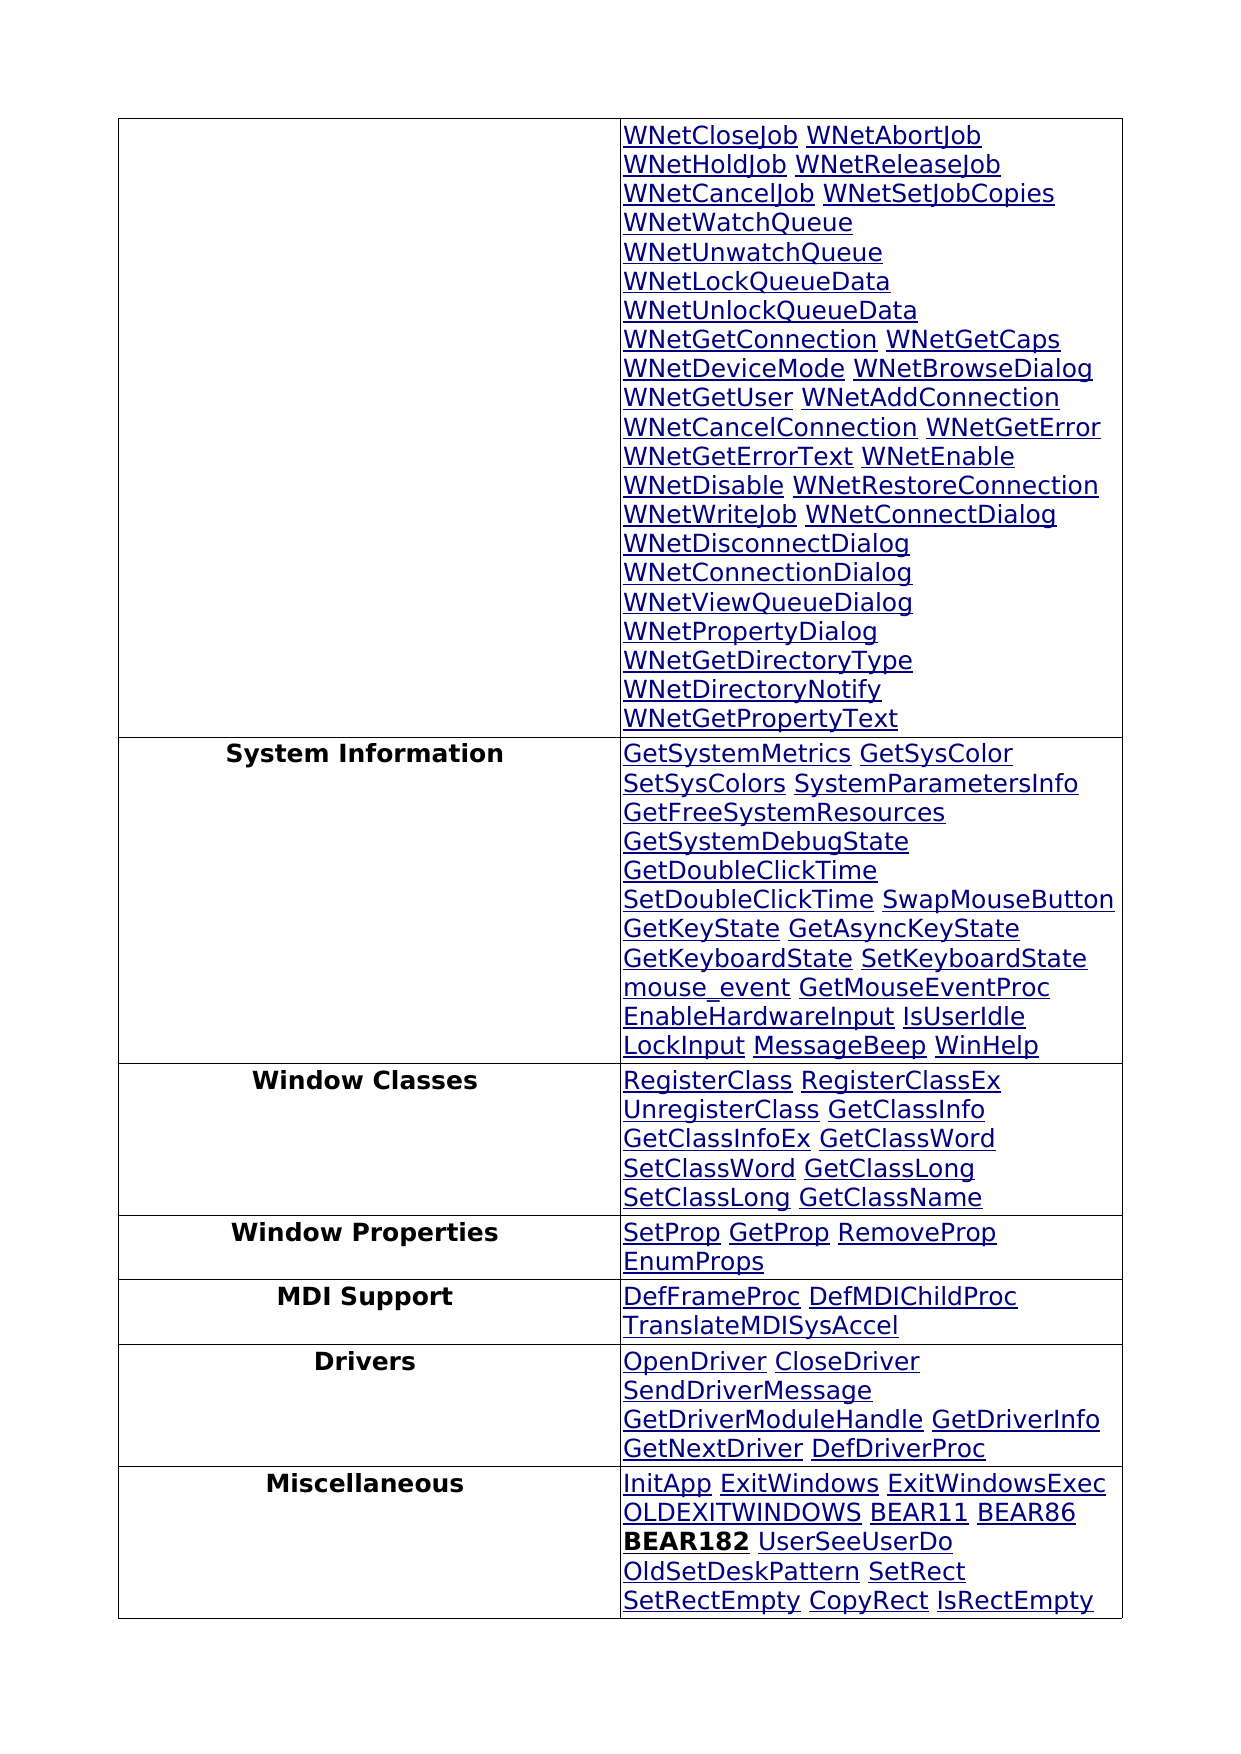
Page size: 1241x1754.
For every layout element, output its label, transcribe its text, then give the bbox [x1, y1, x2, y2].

table_cell MDI Support [119, 1280, 620, 1344]
table_cell Miscellaneous [119, 1467, 620, 1618]
table_cell Drivers [119, 1345, 620, 1466]
table_cell WNetCloseJob WNetAbortJob WNetHoldJob WNetReleaseJob WNetCancelJob WNetSetJobCopies WNetWatchQueue WNetUnwatchQueue WNetLockQueueData WNetUnlockQueueData WNetGetConnection WNetGetCaps WNetDeviceMode WNetBrowseDialog WNetGetUser WNetAddConnection WNetCancelConnection WNetGetError WNetGetErrorText WNetEnable WNetDisable WNetRestoreConnection WNetWriteJob WNetConnectDialog WNetDisconnectDialog WNetConnectionDialog WNetViewQueueDialog WNetPropertyDialog WNetGetDirectoryType WNetDirectoryNotify WNetGetPropertyText [621, 119, 1122, 737]
table_cell Window Classes [119, 1064, 620, 1215]
table_cell [119, 119, 620, 737]
table_cell InitApp ExitWindows ExitWindowsExec OLDEXITWINDOWS BEAR11 BEAR86 BEAR182 UserSeeUserDo OldSetDeskPattern SetRect SetRectEmpty CopyRect IsRectEmpty [621, 1467, 1122, 1618]
table_cell GetSystemMetrics GetSysColor SetSysColors SystemParametersInfo GetFreeSystemResources GetSystemDebugState GetDoubleClickTime SetDoubleClickTime SwapMouseButton GetKeyState GetAsyncKeyState GetKeyboardState SetKeyboardState mouse_event GetMouseEventProc EnableHardwareInput IsUserIdle LockInput MessageBeep WinHelp [621, 738, 1122, 1063]
table_cell Window Properties [119, 1216, 620, 1279]
table_cell OpenDriver CloseDriver SendDriverMessage GetDriverModuleHandle GetDriverInfo GetNextDriver DefDriverProc [621, 1345, 1122, 1466]
table_cell System Information [119, 738, 620, 1063]
table_cell DefFrameProc DefMDIChildProc TranslateMDISysAccel [621, 1280, 1122, 1344]
table_cell SetProp GetProp RemoveProp EnumProps [621, 1216, 1122, 1279]
table_cell RegisterClass RegisterClassEx UnregisterClass GetClassInfo GetClassInfoEx GetClassWord SetClassWord GetClassLong SetClassLong GetClassName [621, 1064, 1122, 1215]
